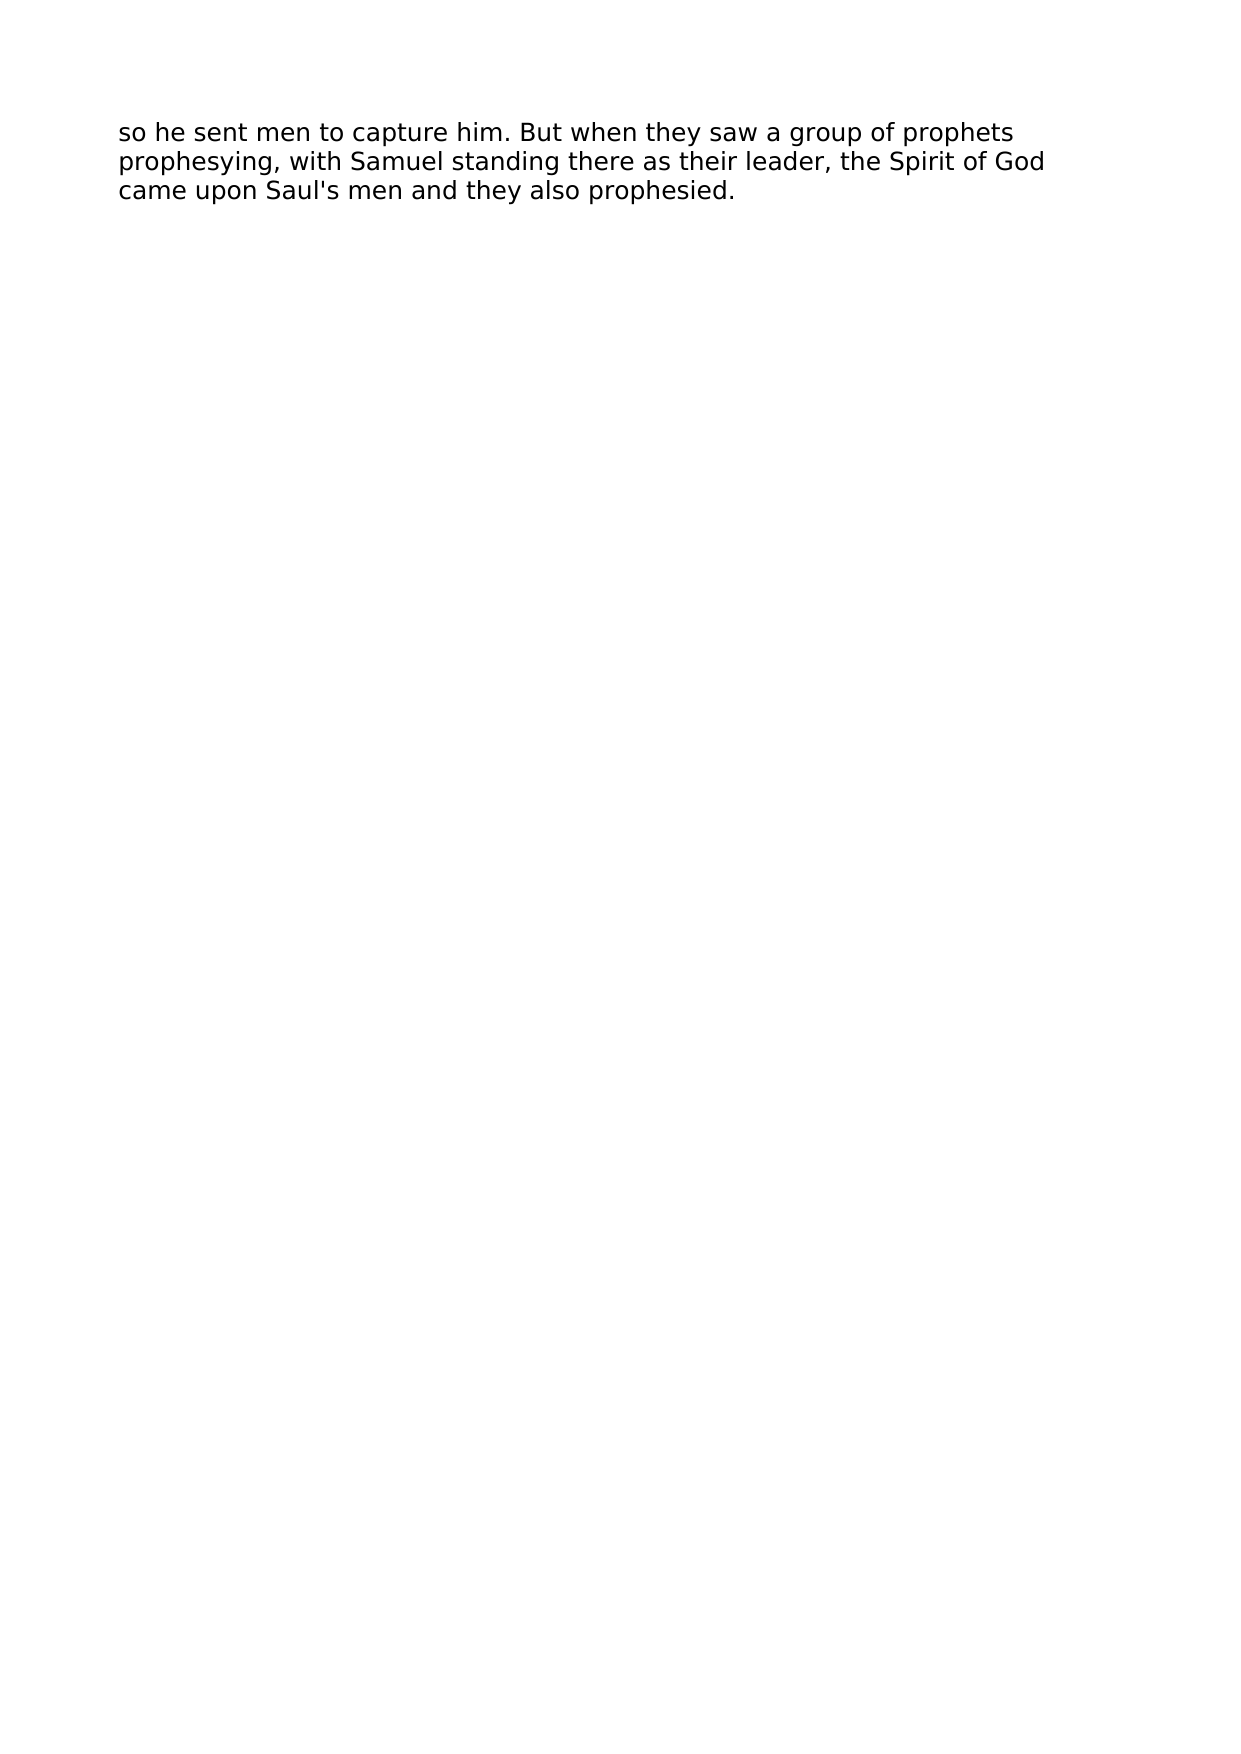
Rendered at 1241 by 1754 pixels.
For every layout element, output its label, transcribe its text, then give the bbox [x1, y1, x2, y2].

text so he sent men to capture him. But when they saw a group of prophets prophesying, with Samuel standing there as their leader, the Spirit of God came upon Saul's men and they also prophesied. [118, 118, 1122, 206]
